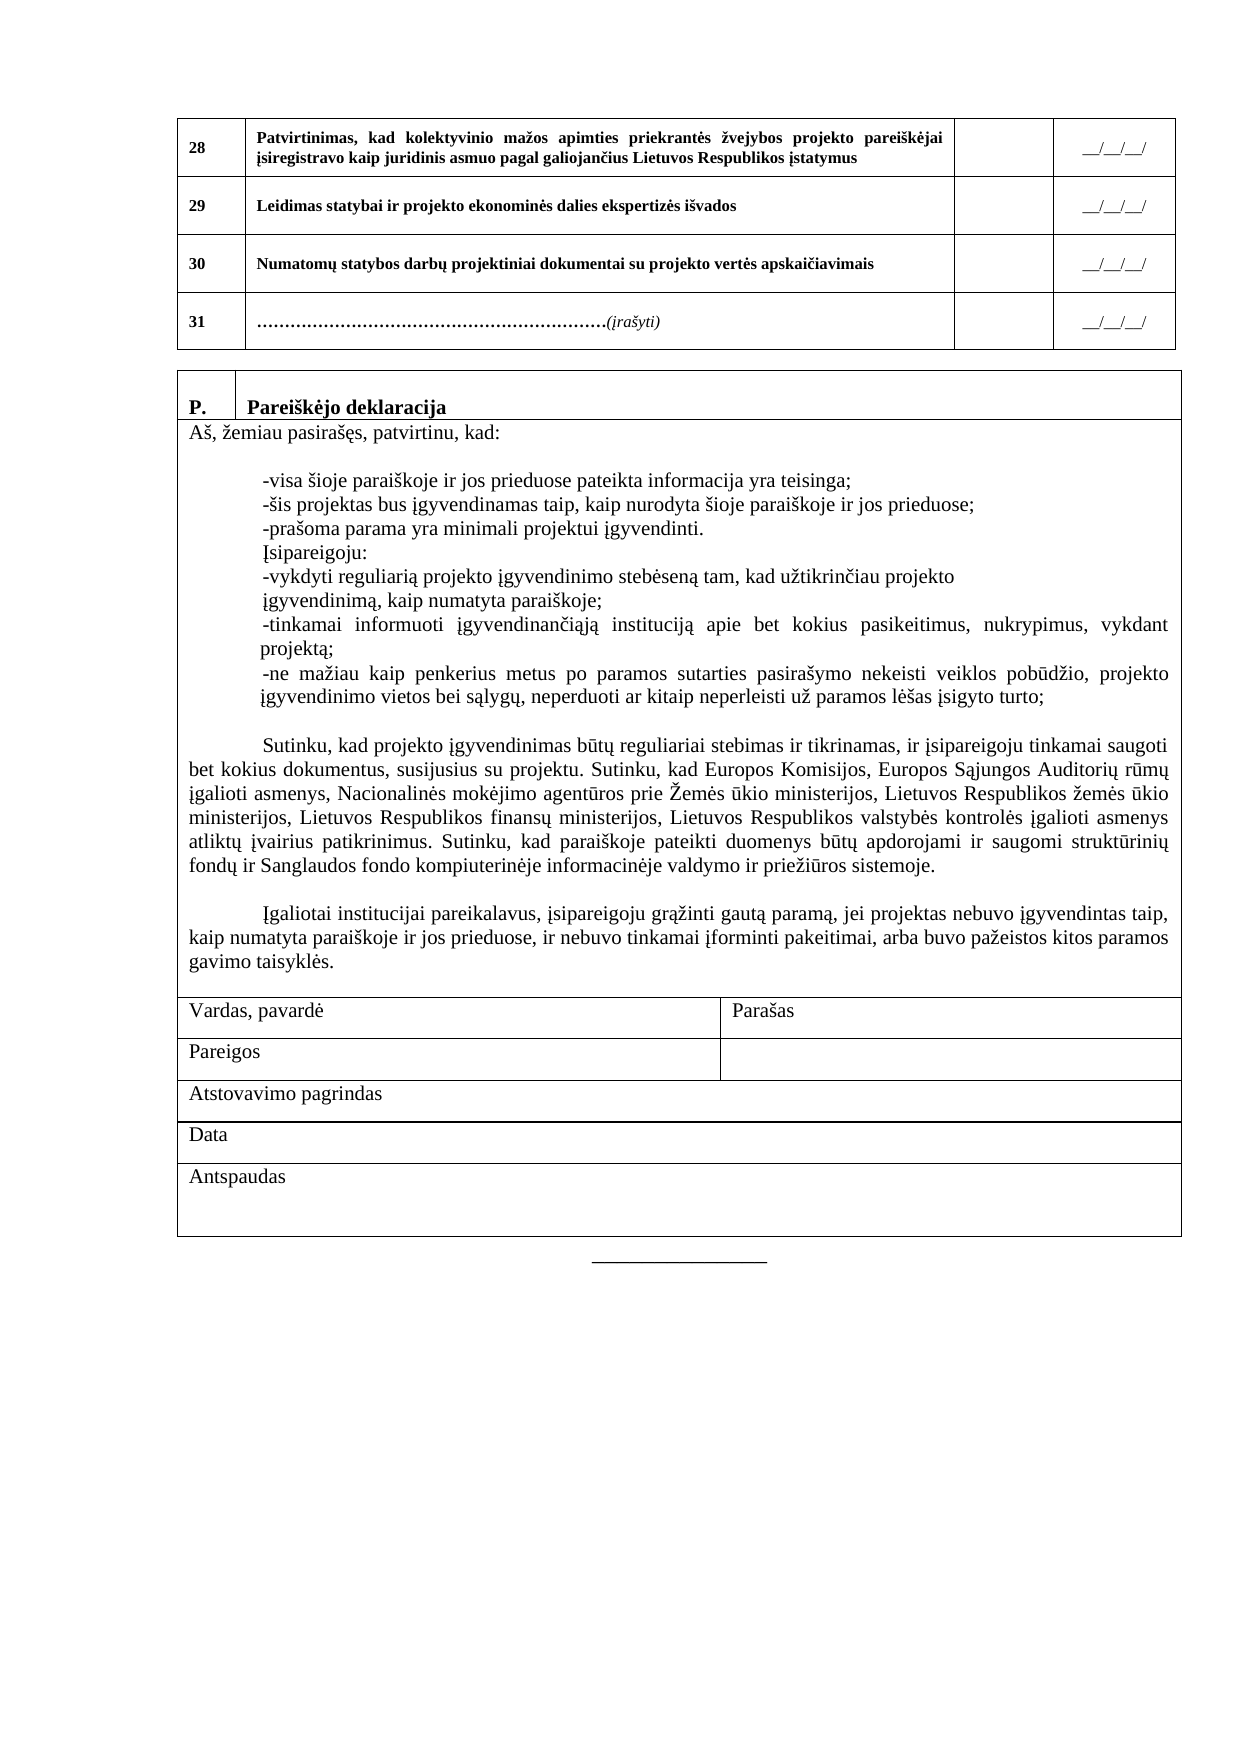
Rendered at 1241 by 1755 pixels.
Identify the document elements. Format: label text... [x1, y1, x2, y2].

table_cell Aš, žemiau pasirašęs, patvirtinu, kad: -visa šioje paraiškoje ir jos prieduose pateikta informacija yra teisinga; -šis projektas bus įgyvendinamas taip, kaip nurodyta šioje paraiškoje ir jos prieduose; -prašoma parama yra minimali projektui įgyvendinti. Įsipareigoju: -vykdyti reguliarią projekto įgyvendinimo stebėseną tam, kad užtikrinčiau projekto įgyvendinimą, kaip numatyta paraiškoje; -tinkamai informuoti įgyvendinančiąją instituciją apie bet kokius pasikeitimus, nukrypimus, vykdant projektą; -ne mažiau kaip penkerius metus po paramos sutarties pasirašymo nekeisti veiklos pobūdžio, projekto įgyvendinimo vietos bei sąlygų, neperduoti ar kitaip neperleisti už paramos lėšas įsigyto turto; Sutinku, kad projekto įgyvendinimas būtų reguliariai stebimas ir tikrinamas, ir įsipareigoju tinkamai saugoti bet kokius dokumentus, susijusius su projektu. Sutinku, kad Europos Komisijos, Europos Sąjungos Auditorių rūmų įgalioti asmenys, Nacionalinės mokėjimo agentūros prie Žemės ūkio ministerijos, Lietuvos Respublikos žemės ūkio ministerijos, Lietuvos Respublikos finansų ministerijos, Lietuvos Respublikos valstybės kontrolės įgalioti asmenys atliktų įvairius patikrinimus. Sutinku, kad paraiškoje pateikti duomenys būtų apdorojami ir saugomi struktūrinių fondų ir Sanglaudos fondo kompiuterinėje informacinėje valdymo ir priežiūros sistemoje. Įgaliotai institucijai pareikalavus, įsipareigoju grąžinti gautą paramą, jei projektas nebuvo įgyvendintas taip, kaip numatyta paraiškoje ir jos prieduose, ir nebuvo tinkamai įforminti pakeitimai, arba buvo pažeistos kitos paramos gavimo taisyklės. [178, 420, 1181, 997]
table_cell [1176, 176, 1181, 234]
table_cell [1176, 292, 1181, 349]
table_cell Pareigos [178, 1039, 720, 1080]
table_cell [177, 350, 1176, 369]
table_cell [955, 293, 1053, 349]
table_cell __/__/__/ [1054, 293, 1175, 349]
table_cell P. [178, 371, 235, 419]
table_cell [955, 177, 1053, 234]
text ______________ [177, 1237, 1181, 1266]
table_cell [721, 1039, 1181, 1080]
table_cell __/__/__/ [1054, 235, 1175, 292]
table_cell Pareiškėjo deklaracija [236, 371, 1181, 419]
table_cell ………………………………………………………(įrašyti) [246, 293, 954, 349]
table_cell 30 [178, 235, 245, 292]
table_cell __/__/__/ [1054, 177, 1175, 234]
table_cell [1176, 118, 1181, 176]
table_cell [1176, 234, 1181, 292]
table_cell [955, 119, 1053, 176]
table_cell 29 [178, 177, 245, 234]
table_cell 31 [178, 293, 245, 349]
table_cell Numatomų statybos darbų projektiniai dokumentai su projekto vertės apskaičiavimais [246, 235, 954, 292]
table_cell Data [178, 1123, 1181, 1163]
table_cell Parašas [721, 998, 1181, 1038]
table_cell [955, 235, 1053, 292]
table_cell [1176, 349, 1181, 369]
table_cell Vardas, pavardė [178, 998, 720, 1038]
table_cell 28 [178, 119, 245, 176]
table_cell Patvirtinimas, kad kolektyvinio mažos apimties priekrantės žvejybos projekto pareiškėjai įsiregistravo kaip juridinis asmuo pagal galiojančius Lietuvos Respublikos įstatymus [246, 119, 954, 176]
table_cell Antspaudas [178, 1164, 1181, 1236]
table_cell __/__/__/ [1054, 119, 1175, 176]
table_cell Leidimas statybai ir projekto ekonominės dalies ekspertizės išvados [246, 177, 954, 234]
table_cell Atstovavimo pagrindas [178, 1081, 1181, 1121]
